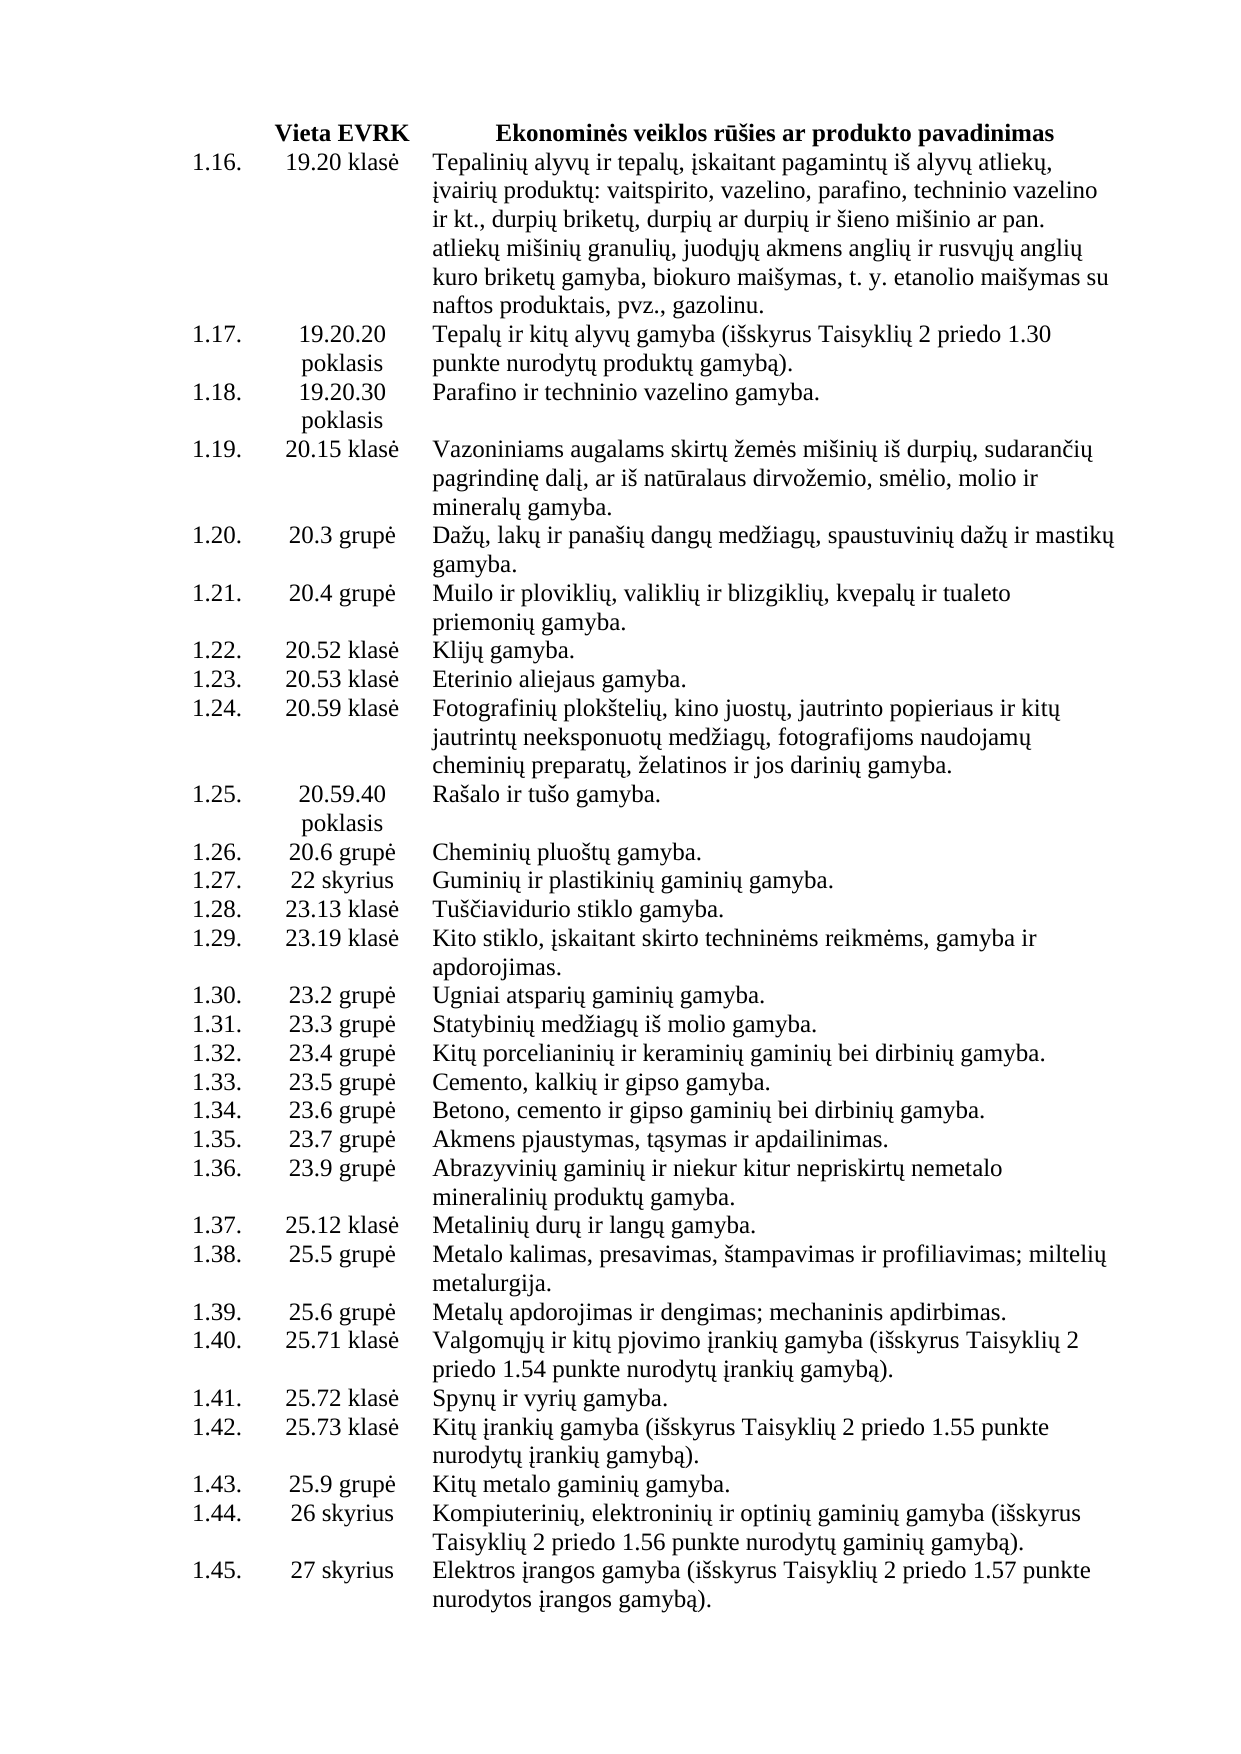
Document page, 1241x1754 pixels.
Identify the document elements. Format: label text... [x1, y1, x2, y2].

table_cell Muilo ir ploviklių, valiklių ir blizgiklių, kvepalų ir tualeto priemonių gamyba. [428, 578, 1122, 636]
table_cell Metalo kalimas, presavimas, štampavimas ir profiliavimas; miltelių metalurgija. [428, 1239, 1122, 1297]
table_cell 1.36. [177, 1153, 256, 1211]
table_cell 20.15 klasė [256, 434, 428, 521]
table_cell 1.29. [177, 923, 256, 981]
table_cell Metalinių durų ir langų gamyba. [428, 1211, 1122, 1239]
table_cell 22 skyrius [256, 866, 428, 894]
table_cell 1.45. [177, 1556, 256, 1613]
table_cell Vazoniniams augalams skirtų žemės mišinių iš durpių, sudarančių pagrindinę dalį, ar iš natūralaus dirvožemio, smėlio, molio ir mineralų gamyba. [428, 434, 1122, 521]
table_cell 1.23. [177, 664, 256, 693]
table_cell 1.26. [177, 837, 256, 866]
table_cell 23.13 klasė [256, 894, 428, 923]
table_cell 1.17. [177, 319, 256, 377]
table_cell 1.35. [177, 1124, 256, 1153]
table_cell 1.28. [177, 894, 256, 923]
table_cell Abrazyvinių gaminių ir niekur kitur nepriskirtų nemetalo mineralinių produktų gamyba. [428, 1153, 1122, 1211]
table_cell 1.19. [177, 434, 256, 521]
table_cell 1.20. [177, 521, 256, 578]
table_cell Kito stiklo, įskaitant skirto techninėms reikmėms, gamyba ir apdorojimas. [428, 923, 1122, 981]
table_cell 1.18. [177, 377, 256, 434]
table_cell 23.7 grupė [256, 1124, 428, 1153]
table_header Ekonominės veiklos rūšies ar produkto pavadinimas [428, 118, 1122, 147]
table_cell 1.16. [177, 147, 256, 319]
table_cell Tepalų ir kitų alyvų gamyba (išskyrus Taisyklių 2 priedo 1.30 punkte nurodytų produktų gamybą). [428, 319, 1122, 377]
table_cell Ugniai atsparių gaminių gamyba. [428, 981, 1122, 1009]
table_cell 20.59.40 poklasis [256, 779, 428, 837]
table_cell 25.12 klasė [256, 1211, 428, 1239]
table_cell 1.38. [177, 1239, 256, 1297]
table_cell 20.6 grupė [256, 837, 428, 866]
table_cell Kitų porcelianinių ir keraminių gaminių bei dirbinių gamyba. [428, 1038, 1122, 1067]
table_cell Klijų gamyba. [428, 636, 1122, 664]
table_cell Rašalo ir tušo gamyba. [428, 779, 1122, 837]
table_cell Betono, cemento ir gipso gaminių bei dirbinių gamyba. [428, 1096, 1122, 1124]
table_cell 23.19 klasė [256, 923, 428, 981]
table_cell 1.44. [177, 1498, 256, 1556]
table_cell 23.2 grupė [256, 981, 428, 1009]
table_cell Kitų metalo gaminių gamyba. [428, 1469, 1122, 1498]
table_cell 20.4 grupė [256, 578, 428, 636]
table_cell 1.30. [177, 981, 256, 1009]
table_cell Parafino ir techninio vazelino gamyba. [428, 377, 1122, 434]
table_cell 1.33. [177, 1067, 256, 1096]
table_cell Elektros įrangos gamyba (išskyrus Taisyklių 2 priedo 1.57 punkte nurodytos įrangos gamybą). [428, 1556, 1122, 1613]
table_header [177, 118, 256, 147]
table_cell 26 skyrius [256, 1498, 428, 1556]
table_cell 25.5 grupė [256, 1239, 428, 1297]
table_cell Statybinių medžiagų iš molio gamyba. [428, 1009, 1122, 1038]
table_cell 1.43. [177, 1469, 256, 1498]
table_cell Eterinio aliejaus gamyba. [428, 664, 1122, 693]
table_cell 27 skyrius [256, 1556, 428, 1613]
table_cell Kitų įrankių gamyba (išskyrus Taisyklių 2 priedo 1.55 punkte nurodytų įrankių gamybą). [428, 1412, 1122, 1469]
table_cell Akmens pjaustymas, tąsymas ir apdailinimas. [428, 1124, 1122, 1153]
table_cell Kompiuterinių, elektroninių ir optinių gaminių gamyba (išskyrus Taisyklių 2 priedo 1.56 punkte nurodytų gaminių gamybą). [428, 1498, 1122, 1556]
table_cell 1.41. [177, 1383, 256, 1412]
table_cell 1.32. [177, 1038, 256, 1067]
table_cell 25.73 klasė [256, 1412, 428, 1469]
table_cell Spynų ir vyrių gamyba. [428, 1383, 1122, 1412]
table_cell Cemento, kalkių ir gipso gamyba. [428, 1067, 1122, 1096]
table_cell 1.24. [177, 693, 256, 779]
table_cell Tuščiavidurio stiklo gamyba. [428, 894, 1122, 923]
table_cell 25.6 grupė [256, 1297, 428, 1326]
table_cell 19.20 klasė [256, 147, 428, 319]
table_cell 23.9 grupė [256, 1153, 428, 1211]
table_cell 23.3 grupė [256, 1009, 428, 1038]
table_cell 1.22. [177, 636, 256, 664]
table_cell 1.31. [177, 1009, 256, 1038]
table_cell 1.42. [177, 1412, 256, 1469]
table_cell 20.53 klasė [256, 664, 428, 693]
table_cell 19.20.30 poklasis [256, 377, 428, 434]
table_cell Valgomųjų ir kitų pjovimo įrankių gamyba (išskyrus Taisyklių 2 priedo 1.54 punkte nurodytų įrankių gamybą). [428, 1326, 1122, 1383]
table_cell 1.34. [177, 1096, 256, 1124]
table_cell 1.40. [177, 1326, 256, 1383]
table_cell Fotografinių plokštelių, kino juostų, jautrinto popieriaus ir kitų jautrintų neeksponuotų medžiagų, fotografijoms naudojamų cheminių preparatų, želatinos ir jos darinių gamyba. [428, 693, 1122, 779]
table_cell 1.27. [177, 866, 256, 894]
table_cell 1.25. [177, 779, 256, 837]
table_cell 25.9 grupė [256, 1469, 428, 1498]
table_cell 20.52 klasė [256, 636, 428, 664]
table_cell 1.21. [177, 578, 256, 636]
table_cell Dažų, lakų ir panašių dangų medžiagų, spaustuvinių dažų ir mastikų gamyba. [428, 521, 1122, 578]
table_cell 25.72 klasė [256, 1383, 428, 1412]
table_cell 1.37. [177, 1211, 256, 1239]
table_header Vieta EVRK [256, 118, 428, 147]
table_cell 23.5 grupė [256, 1067, 428, 1096]
table_cell 19.20.20 poklasis [256, 319, 428, 377]
table_cell 25.71 klasė [256, 1326, 428, 1383]
table_cell Guminių ir plastikinių gaminių gamyba. [428, 866, 1122, 894]
table_cell 1.39. [177, 1297, 256, 1326]
table_cell Metalų apdorojimas ir dengimas; mechaninis apdirbimas. [428, 1297, 1122, 1326]
table_cell Tepalinių alyvų ir tepalų, įskaitant pagamintų iš alyvų atliekų, įvairių produktų: vaitspirito, vazelino, parafino, techninio vazelino ir kt., durpių briketų, durpių ar durpių ir šieno mišinio ar pan. atliekų mišinių granulių, juodųjų akmens anglių ir rusvųjų anglių kuro briketų gamyba, biokuro maišymas, t. y. etanolio maišymas su naftos produktais, pvz., gazolinu. [428, 147, 1122, 319]
table_cell 20.59 klasė [256, 693, 428, 779]
table_cell 23.4 grupė [256, 1038, 428, 1067]
table_cell 20.3 grupė [256, 521, 428, 578]
table_cell 23.6 grupė [256, 1096, 428, 1124]
table_cell Cheminių pluoštų gamyba. [428, 837, 1122, 866]
